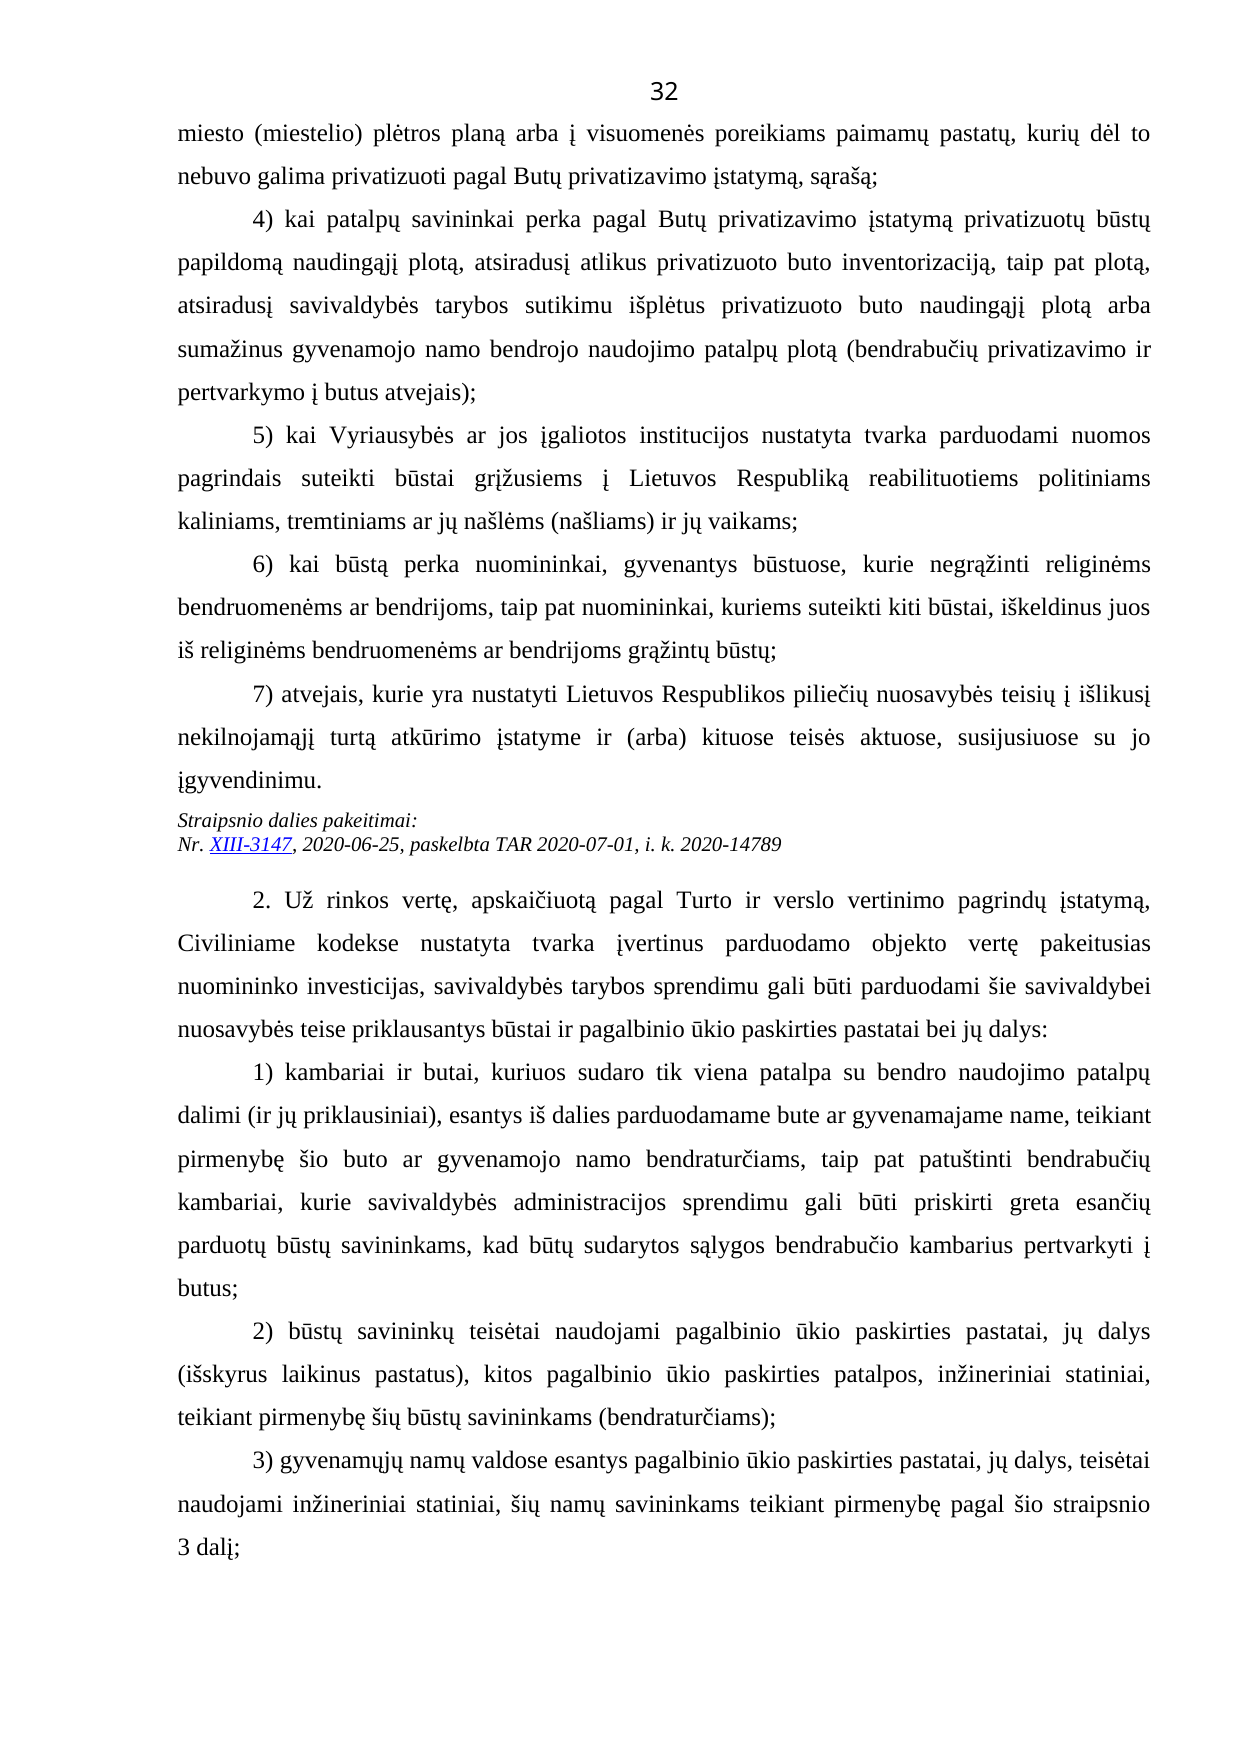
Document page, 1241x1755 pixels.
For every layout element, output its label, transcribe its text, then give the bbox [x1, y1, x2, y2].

text 7) atvejais, kurie yra nustatyti Lietuvos Respublikos piliečių nuosavybės teisių į išlikusį nekilnojamąjį turtą atkūrimo įstatyme ir (arba) kituose teisės aktuose, susijusiuose su jo įgyvendinimu. [177, 679, 1152, 794]
text Straipsnio dalies pakeitimai: [177, 808, 1152, 832]
text 2) būstų savininkų teisėtai naudojami pagalbinio ūkio paskirties pastatai, jų dalys (išskyrus laikinus pastatus), kitos pagalbinio ūkio paskirties patalpos, inžineriniai statiniai, teikiant pirmenybę šių būstų savininkams (bendraturčiams); [177, 1316, 1152, 1431]
text 1) kambariai ir butai, kuriuos sudaro tik viena patalpa su bendro naudojimo patalpų dalimi (ir jų priklausiniai), esantys iš dalies parduodamame bute ar gyvenamajame name, teikiant pirmenybę šio buto ar gyvenamojo namo bendraturčiams, taip pat patuštinti bendrabučių kambariai, kurie savivaldybės administracijos sprendimu gali būti priskirti greta esančių parduotų būstų savininkams, kad būtų sudarytos sąlygos bendrabučio kambarius pertvarkyti į butus; [177, 1057, 1152, 1302]
text miesto (miestelio) plėtros planą arba į visuomenės poreikiams paimamų pastatų, kurių dėl to nebuvo galima privatizuoti pagal Butų privatizavimo įstatymą, sąrašą; [177, 118, 1152, 190]
text Nr. XIII-3147, 2020-06-25, paskelbta TAR 2020-07-01, i. k. 2020-14789 [177, 832, 1152, 856]
text 3) gyvenamųjų namų valdose esantys pagalbinio ūkio paskirties pastatai, jų dalys, teisėtai naudojami inžineriniai statiniai, šių namų savininkams teikiant pirmenybę pagal šio straipsnio 3 dalį; [177, 1446, 1152, 1561]
text 6) kai būstą perka nuomininkai, gyvenantys būstuose, kurie negrąžinti religinėms bendruomenėms ar bendrijoms, taip pat nuomininkai, kuriems suteikti kiti būstai, iškeldinus juos iš religinėms bendruomenėms ar bendrijoms grąžintų būstų; [177, 549, 1152, 664]
text 2. Už rinkos vertę, apskaičiuotą pagal Turto ir verslo vertinimo pagrindų įstatymą, Civiliniame kodekse nustatyta tvarka įvertinus parduodamo objekto vertę pakeitusias nuomininko investicijas, savivaldybės tarybos sprendimu gali būti parduodami šie savivaldybei nuosavybės teise priklausantys būstai ir pagalbinio ūkio paskirties pastatai bei jų dalys: [177, 885, 1152, 1043]
text 4) kai patalpų savininkai perka pagal Butų privatizavimo įstatymą privatizuotų būstų papildomą naudingąjį plotą, atsiradusį atlikus privatizuoto buto inventorizaciją, taip pat plotą, atsiradusį savivaldybės tarybos sutikimu išplėtus privatizuoto buto naudingąjį plotą arba sumažinus gyvenamojo namo bendrojo naudojimo patalpų plotą (bendrabučių privatizavimo ir pertvarkymo į butus atvejais); [177, 204, 1152, 406]
text 5) kai Vyriausybės ar jos įgaliotos institucijos nustatyta tvarka parduodami nuomos pagrindais suteikti būstai grįžusiems į Lietuvos Respubliką reabilituotiems politiniams kaliniams, tremtiniams ar jų našlėms (našliams) ir jų vaikams; [177, 420, 1152, 535]
